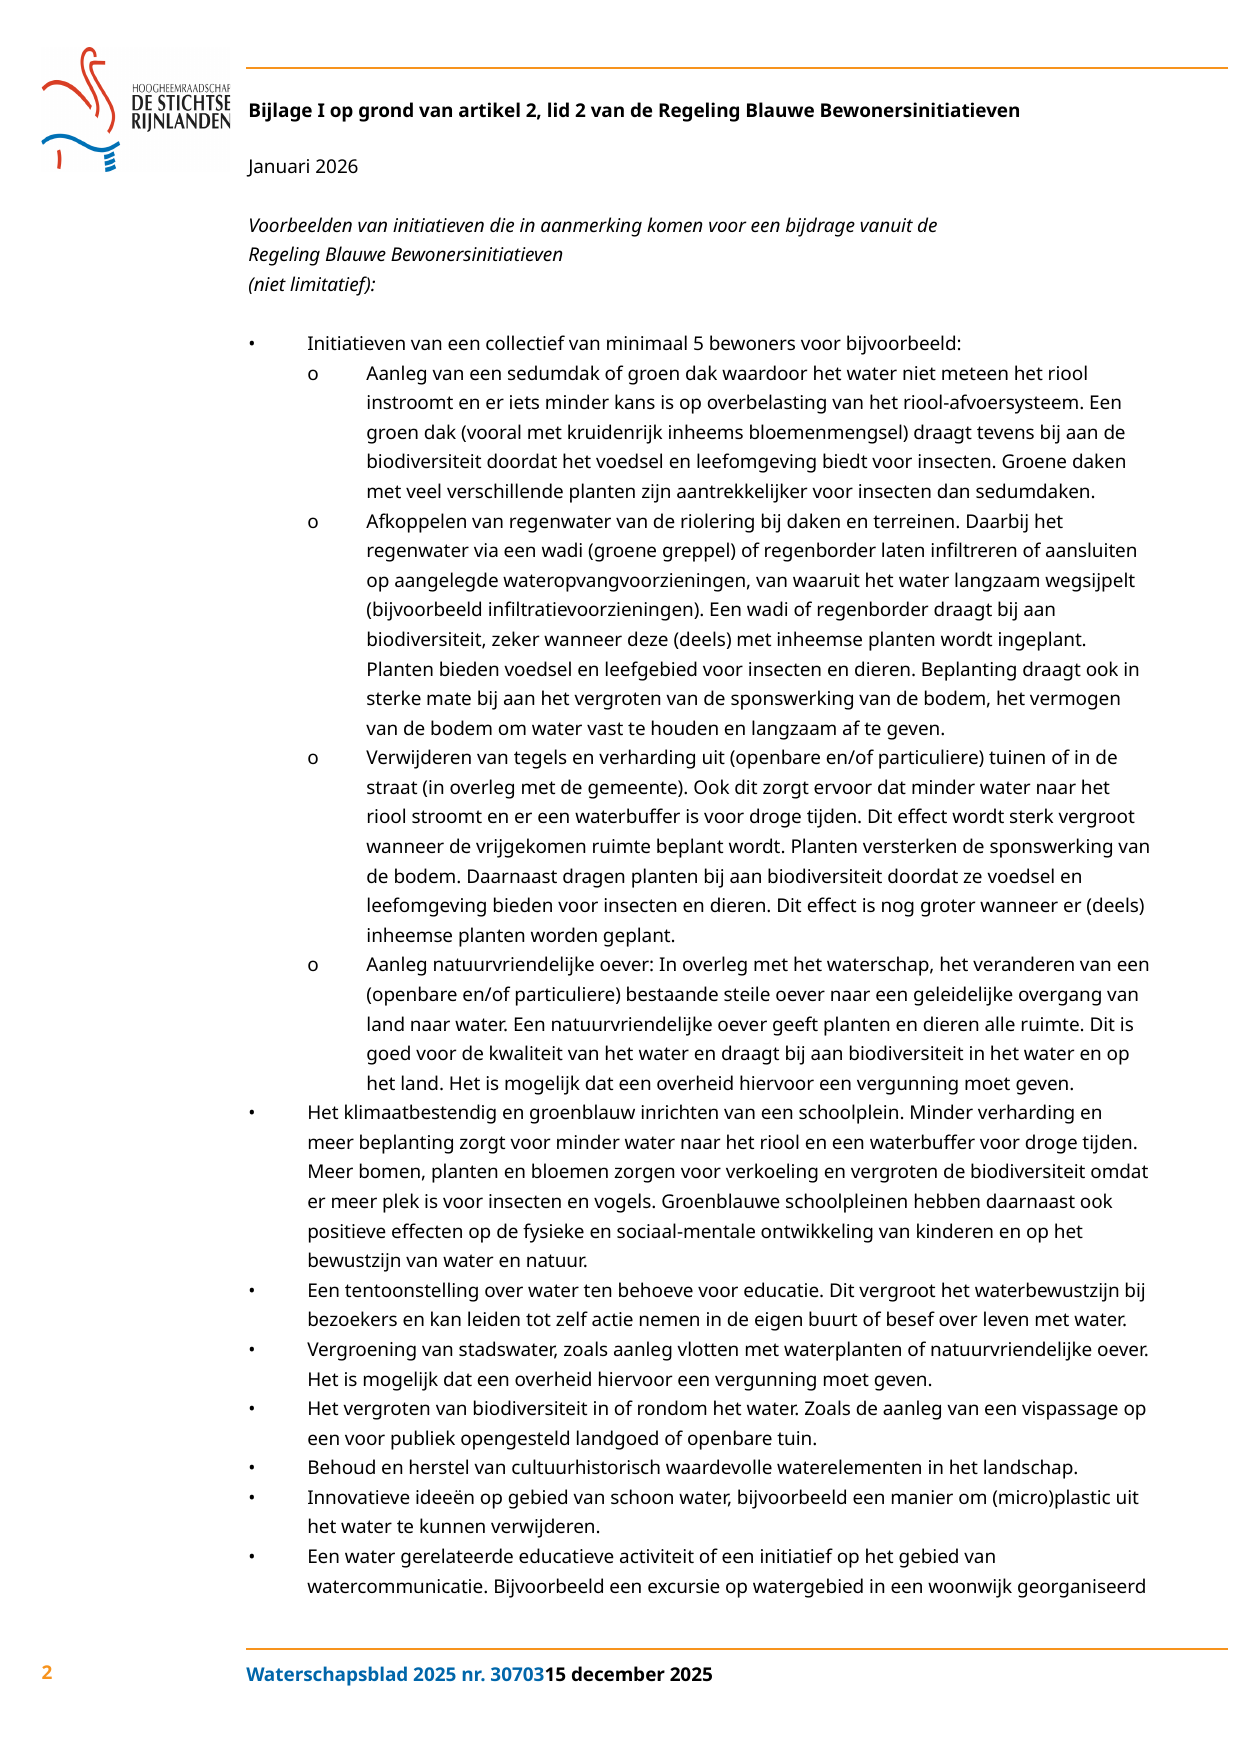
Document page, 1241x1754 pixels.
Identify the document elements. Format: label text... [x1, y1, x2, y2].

text Bijlage I op grond van artikel 2, lid 2 van de Regeling Blauwe Bewonersinitiatieven [248, 95, 1152, 123]
text Regeling Blauwe Bewonersinitiatieven [248, 242, 1152, 267]
list Aanleg natuurvriendelijke oever: In overleg met het waterschap, het veranderen van een (openbare en/of particuliere) bestaande steile oever naar een geleidelijke overgang van land naar water. Een natuurvriendelijke oever geeft planten en dieren alle ruimte. Dit is goed voor de kwaliteit van het water en draagt bij aan biodiversiteit in het water en op het land. Het is mogelijk dat een overheid hiervoor een vergunning moet geven. [307, 952, 1152, 1096]
text Voorbeelden van initiatieven die in aanmerking komen voor een bijdrage vanuit de [248, 212, 1152, 238]
list Het klimaatbestendig en groenblauw inrichten van een schoolplein. Minder verharding en meer beplanting zorgt voor minder water naar het riool en een waterbuffer voor droge tijden. Meer bomen, planten en bloemen zorgen voor verkoeling en vergroten de biodiversiteit omdat er meer plek is voor insecten en vogels. Groenblauwe schoolpleinen hebben daarnaast ook positieve effecten op de fysieke en sociaal-mentale ontwikkeling van kinderen en op het bewustzijn van water en natuur. [248, 1099, 1152, 1273]
text Januari 2026 [248, 153, 1152, 179]
list Behoud en herstel van cultuurhistorisch waardevolle waterelementen in het landschap. [248, 1454, 1152, 1480]
list Afkoppelen van regenwater van de riolering bij daken en terreinen. Daarbij het regenwater via een wadi (groene greppel) of regenborder laten infiltreren of aansluiten op aangelegde wateropvangvoorzieningen, van waaruit het water langzaam wegsijpelt (bijvoorbeeld infiltratievoorzieningen). Een wadi of regenborder draagt bij aan biodiversiteit, zeker wanneer deze (deels) met inheemse planten wordt ingeplant. Planten bieden voedsel en leefgebied voor insecten en dieren. Beplanting draagt ook in sterke mate bij aan het vergroten van de sponswerking van de bodem, het vermogen van de bodem om water vast te houden en langzaam af te geven. [307, 508, 1152, 741]
list Het vergroten van biodiversiteit in of rondom het water. Zoals de aanleg van een vispassage op een voor publiek opengesteld landgoed of openbare tuin. [248, 1395, 1152, 1451]
list Een tentoonstelling over water ten behoeve voor educatie. Dit vergroot het waterbewustzijn bij bezoekers en kan leiden tot zelf actie nemen in de eigen buurt of besef over leven met water. [248, 1277, 1152, 1332]
picture [41, 47, 231, 172]
list Initiatieven van een collectief van minimaal 5 bewoners voor bijvoorbeeld: [248, 330, 1152, 356]
list Vergroening van stadswater, zoals aanleg vlotten met waterplanten of natuurvriendelijke oever. Het is mogelijk dat een overheid hiervoor een vergunning moet geven. [248, 1336, 1152, 1392]
list Innovatieve ideeën op gebied van schoon water, bijvoorbeeld een manier om (micro)plastic uit het water te kunnen verwijderen. [248, 1484, 1152, 1539]
list Aanleg van een sedumdak of groen dak waardoor het water niet meteen het riool instroomt en er iets minder kans is op overbelasting van het riool-afvoersysteem. Een groen dak (vooral met kruidenrijk inheems bloemenmengsel) draagt tevens bij aan de biodiversiteit doordat het voedsel en leefomgeving biedt voor insecten. Groene daken met veel verschillende planten zijn aantrekkelijker voor insecten dan sedumdaken. [307, 360, 1152, 504]
text (niet limitatief): [248, 271, 1152, 297]
list Verwijderen van tegels en verharding uit (openbare en/of particuliere) tuinen of in de straat (in overleg met de gemeente). Ook dit zorgt ervoor dat minder water naar het riool stroomt en er een waterbuffer is voor droge tijden. Dit effect wordt sterk vergroot wanneer de vrijgekomen ruimte beplant wordt. Planten versterken de sponswerking van de bodem. Daarnaast dragen planten bij aan biodiversiteit doordat ze voedsel en leefomgeving bieden voor insecten en dieren. Dit effect is nog groter wanneer er (deels) inheemse planten worden geplant. [307, 744, 1152, 948]
list Een water gerelateerde educatieve activiteit of een initiatief op het gebied van watercommunicatie. Bijvoorbeeld een excursie op watergebied in een woonwijk georganiseerd [248, 1543, 1152, 1599]
